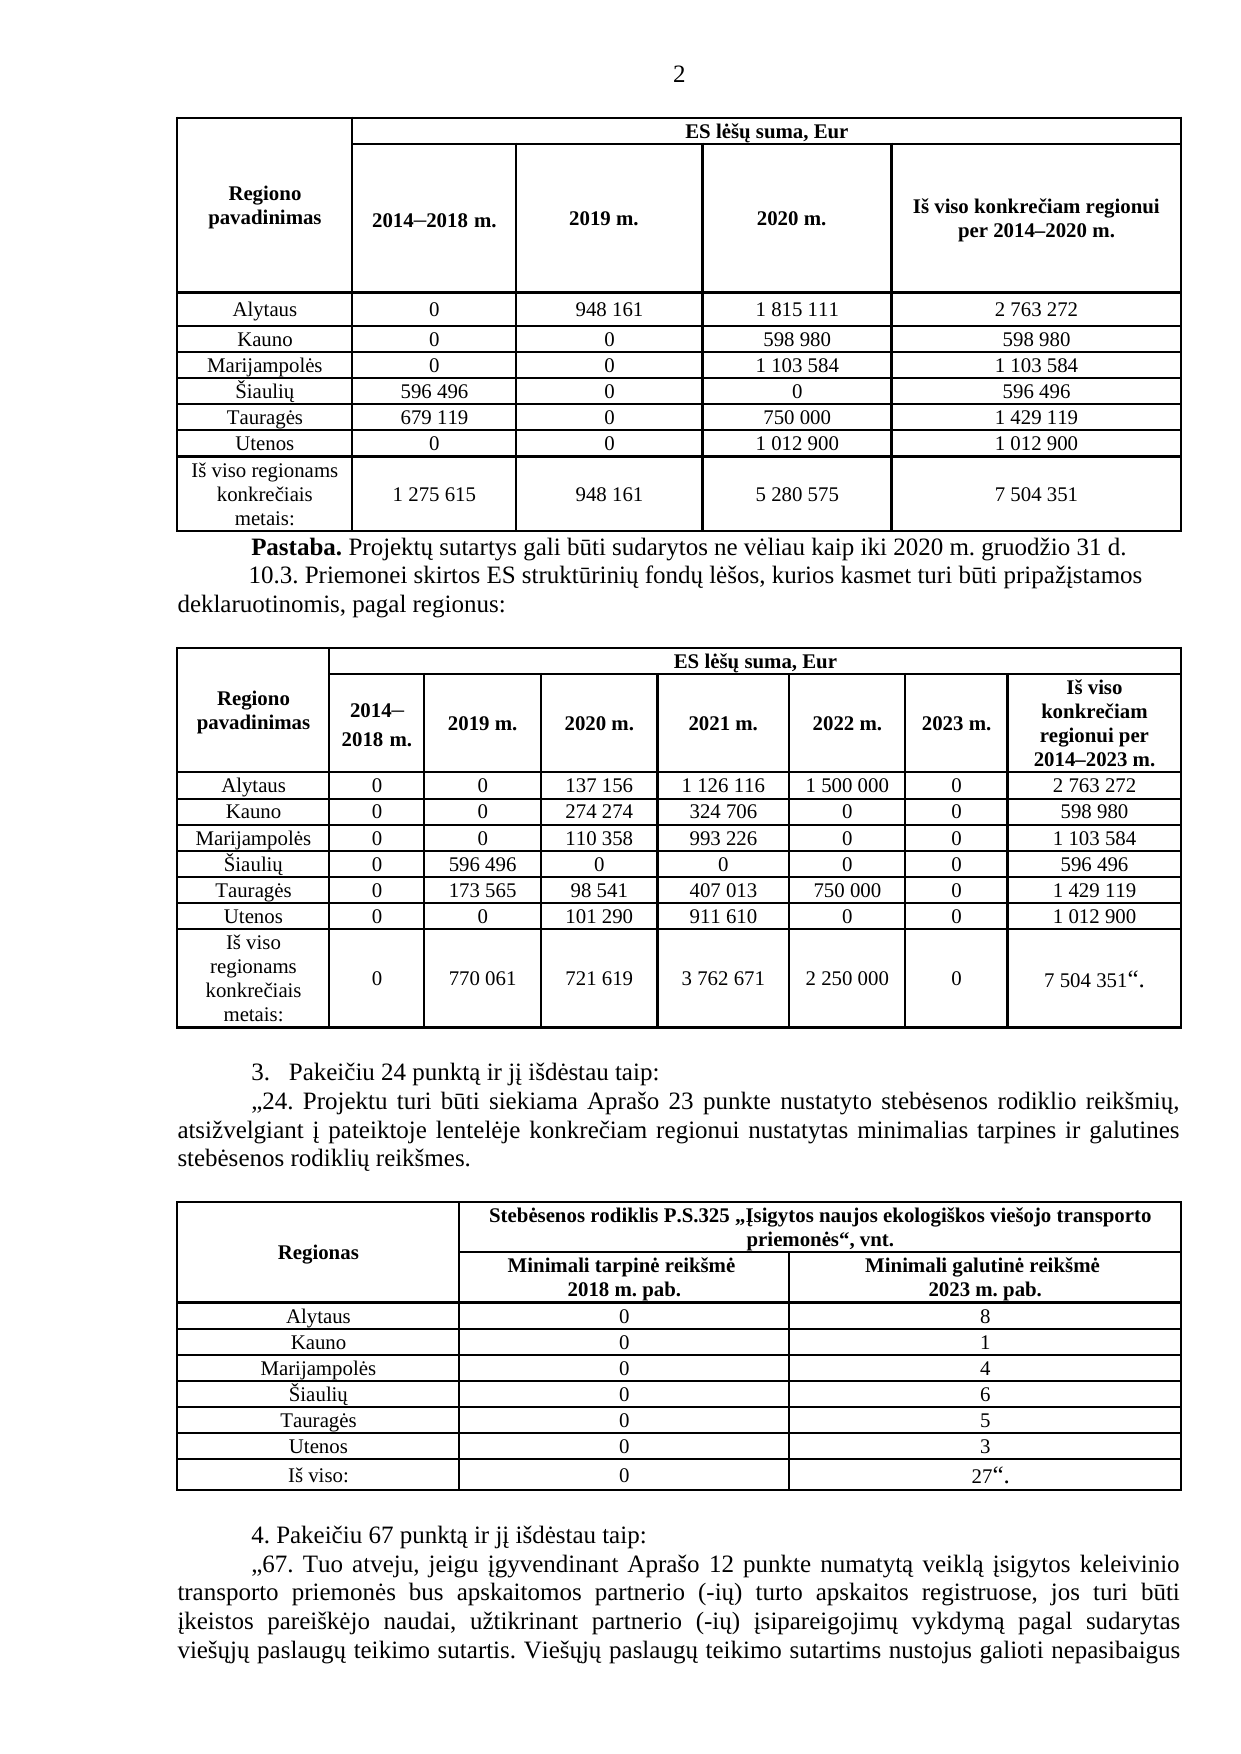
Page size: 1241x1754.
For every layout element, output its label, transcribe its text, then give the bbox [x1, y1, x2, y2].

table_cell 750 000 [790, 878, 904, 902]
table_cell 0 [906, 878, 1006, 902]
table_cell Iš viso regionams konkrečiais metais: [178, 458, 351, 530]
table_cell 7 504 351 [893, 458, 1180, 530]
table_cell 0 [460, 1356, 788, 1380]
table_cell 2020 m. [542, 675, 656, 771]
table_cell 1 103 584 [704, 353, 890, 377]
table_cell Marijampolės [178, 1356, 458, 1380]
table_cell Minimali galutinė reikšmė 2023 m. pab. [790, 1253, 1180, 1301]
table_cell 137 156 [542, 773, 656, 797]
table_cell 1 012 900 [704, 431, 890, 455]
table_header Stebėsenos rodiklis P.S.325 „Įsigytos naujos ekologiškos viešojo transporto priemonės“, vnt. [460, 1203, 1180, 1251]
table_cell 0 [790, 904, 904, 928]
table_cell 911 610 [659, 904, 788, 928]
table_cell Iš viso regionams konkrečiais metais: [178, 930, 328, 1026]
table_cell 948 161 [517, 458, 701, 530]
table_cell 0 [517, 327, 701, 351]
text „67. Tuo atveju, jeigu įgyvendinant Aprašo 12 punkte numatytą veiklą įsigytos keleivinio transporto priemonės bus apskaitomos partnerio (-ių) turto apskaitos registruose, jos turi būti įkeistos pareiškėjo naudai, užtikrinant partnerio (-ių) įsipareigojimų vykdymą pagal sudarytas viešųjų paslaugų teikimo sutartis. Viešųjų paslaugų teikimo sutartims nustojus galioti nepasibaigus [177, 1549, 1181, 1664]
table_cell 2022 m. [790, 675, 904, 771]
table_cell 110 358 [542, 826, 656, 850]
table_cell 0 [790, 800, 904, 823]
table_cell 0 [704, 379, 890, 403]
table_cell 0 [330, 773, 423, 797]
table_cell 1 275 615 [353, 458, 515, 530]
table_cell 2019 m. [425, 675, 540, 771]
table_cell Utenos [178, 431, 351, 455]
table_cell 98 541 [542, 878, 656, 902]
table_header Regionas [178, 1203, 458, 1301]
table_cell 993 226 [659, 826, 788, 850]
table_cell Alytaus [178, 294, 351, 325]
table_cell 0 [330, 826, 423, 850]
table_cell 679 119 [353, 405, 515, 429]
table_cell 0 [353, 294, 515, 325]
table_cell 101 290 [542, 904, 656, 928]
table_cell 0 [330, 852, 423, 876]
table_cell 1 103 584 [893, 353, 1180, 377]
table_cell 2019 m. [517, 145, 701, 291]
table_header ES lėšų suma, Eur [330, 649, 1180, 673]
table_cell 1 103 584 [1009, 826, 1180, 850]
table_cell Šiaulių [178, 852, 328, 876]
table_cell Tauragės [178, 1408, 458, 1432]
table_cell 598 980 [704, 327, 890, 351]
table_cell 5 280 575 [704, 458, 890, 530]
table_cell 0 [906, 773, 1006, 797]
table_cell 324 706 [659, 800, 788, 823]
table_cell 596 496 [893, 379, 1180, 403]
table_cell 0 [353, 431, 515, 455]
table_cell 2021 m. [659, 675, 788, 771]
table_cell 0 [460, 1434, 788, 1458]
table_cell Alytaus [178, 773, 328, 797]
table_cell 2 763 272 [1009, 773, 1180, 797]
table_cell 596 496 [353, 379, 515, 403]
table_cell 0 [460, 1382, 788, 1406]
table_cell 1 500 000 [790, 773, 904, 797]
table_cell 1 815 111 [704, 294, 890, 325]
table_cell 0 [906, 826, 1006, 850]
table_cell Utenos [178, 1434, 458, 1458]
table_cell 750 000 [704, 405, 890, 429]
table_cell 0 [425, 800, 540, 823]
table_cell 1 [790, 1330, 1180, 1354]
table_cell 0 [330, 800, 423, 823]
table_cell 0 [460, 1330, 788, 1354]
table_cell 173 565 [425, 878, 540, 902]
text Pastaba. Projektų sutartys gali būti sudarytos ne vėliau kaip iki 2020 m. gruodžio 31 d. [177, 532, 1181, 561]
table_cell 598 980 [1009, 800, 1180, 823]
table_cell Iš viso konkrečiam regionui per 2014–2020 m. [893, 145, 1180, 291]
table_header Regiono pavadinimas [178, 119, 351, 291]
table_cell Iš viso: [178, 1460, 458, 1489]
table_cell 1 429 119 [1009, 878, 1180, 902]
table_cell 2 763 272 [893, 294, 1180, 325]
table_cell 0 [330, 878, 423, 902]
table_cell 8 [790, 1304, 1180, 1328]
table_cell 0 [517, 431, 701, 455]
table_cell 948 161 [517, 294, 701, 325]
table_cell 0 [906, 800, 1006, 823]
table_cell 0 [460, 1304, 788, 1328]
table_cell Kauno [178, 1330, 458, 1354]
text 4. Pakeičiu 67 punktą ir jį išdėstau taip: [177, 1520, 1181, 1549]
table_cell Alytaus [178, 1304, 458, 1328]
text 3. Pakeičiu 24 punktą ir jį išdėstau taip: [251, 1057, 1181, 1086]
table_cell Tauragės [178, 878, 328, 902]
table_cell Kauno [178, 800, 328, 823]
table_cell 7 504 351“. [1009, 930, 1180, 1026]
table_cell 0 [659, 852, 788, 876]
table_cell 2020 m. [704, 145, 890, 291]
table_cell 0 [330, 904, 423, 928]
text 10.3. Priemonei skirtos ES struktūrinių fondų lėšos, kurios kasmet turi būti pripažįstamos deklaruotinomis, pagal regionus: [177, 561, 1181, 618]
table_cell 0 [542, 852, 656, 876]
table_cell 0 [790, 826, 904, 850]
table_cell Šiaulių [178, 1382, 458, 1406]
table_cell 2014–2018 m. [353, 145, 515, 291]
table_cell 0 [790, 852, 904, 876]
table_cell Utenos [178, 904, 328, 928]
text „24. Projektu turi būti siekiama Aprašo 23 punkte nustatyto stebėsenos rodiklio reikšmių, atsižvelgiant į pateiktoje lentelėje konkrečiam regionui nustatytas minimalias tarpines ir galutines stebėsenos rodiklių reikšmes. [177, 1086, 1181, 1172]
table_cell 2 250 000 [790, 930, 904, 1026]
table_cell 0 [906, 852, 1006, 876]
table_header Regiono pavadinimas [178, 649, 328, 771]
table_cell 0 [425, 773, 540, 797]
table_cell 6 [790, 1382, 1180, 1406]
table_cell Marijampolės [178, 826, 328, 850]
table_cell 0 [517, 405, 701, 429]
table_cell 0 [906, 930, 1006, 1026]
table_cell 0 [353, 327, 515, 351]
table_cell 2023 m. [906, 675, 1006, 771]
table_cell 0 [425, 826, 540, 850]
table_cell 1 012 900 [893, 431, 1180, 455]
table_cell 721 619 [542, 930, 656, 1026]
table_cell Tauragės [178, 405, 351, 429]
table_cell 407 013 [659, 878, 788, 902]
table_cell 3 762 671 [659, 930, 788, 1026]
table_cell 0 [460, 1460, 788, 1489]
table_cell 596 496 [425, 852, 540, 876]
table_cell 0 [460, 1408, 788, 1432]
table_cell 0 [353, 353, 515, 377]
table_cell Marijampolės [178, 353, 351, 377]
table_cell 0 [517, 379, 701, 403]
table_cell Iš viso konkrečiam regionui per 2014–2023 m. [1009, 675, 1180, 771]
table_cell 4 [790, 1356, 1180, 1380]
table_cell 3 [790, 1434, 1180, 1458]
table_cell 596 496 [1009, 852, 1180, 876]
table_cell 0 [330, 930, 423, 1026]
table_cell Kauno [178, 327, 351, 351]
table_header ES lėšų suma, Eur [353, 119, 1180, 143]
table_cell 1 429 119 [893, 405, 1180, 429]
table_cell 0 [906, 904, 1006, 928]
table_cell 5 [790, 1408, 1180, 1432]
table_cell 0 [425, 904, 540, 928]
table_cell 27“. [790, 1460, 1180, 1489]
table_cell 770 061 [425, 930, 540, 1026]
table_cell Šiaulių [178, 379, 351, 403]
table_cell 1 126 116 [659, 773, 788, 797]
table_cell 1 012 900 [1009, 904, 1180, 928]
table_cell 598 980 [893, 327, 1180, 351]
table_cell 2014–2018 m. [330, 675, 423, 771]
table_cell 274 274 [542, 800, 656, 823]
table_cell 0 [517, 353, 701, 377]
table_cell Minimali tarpinė reikšmė 2018 m. pab. [460, 1253, 788, 1301]
